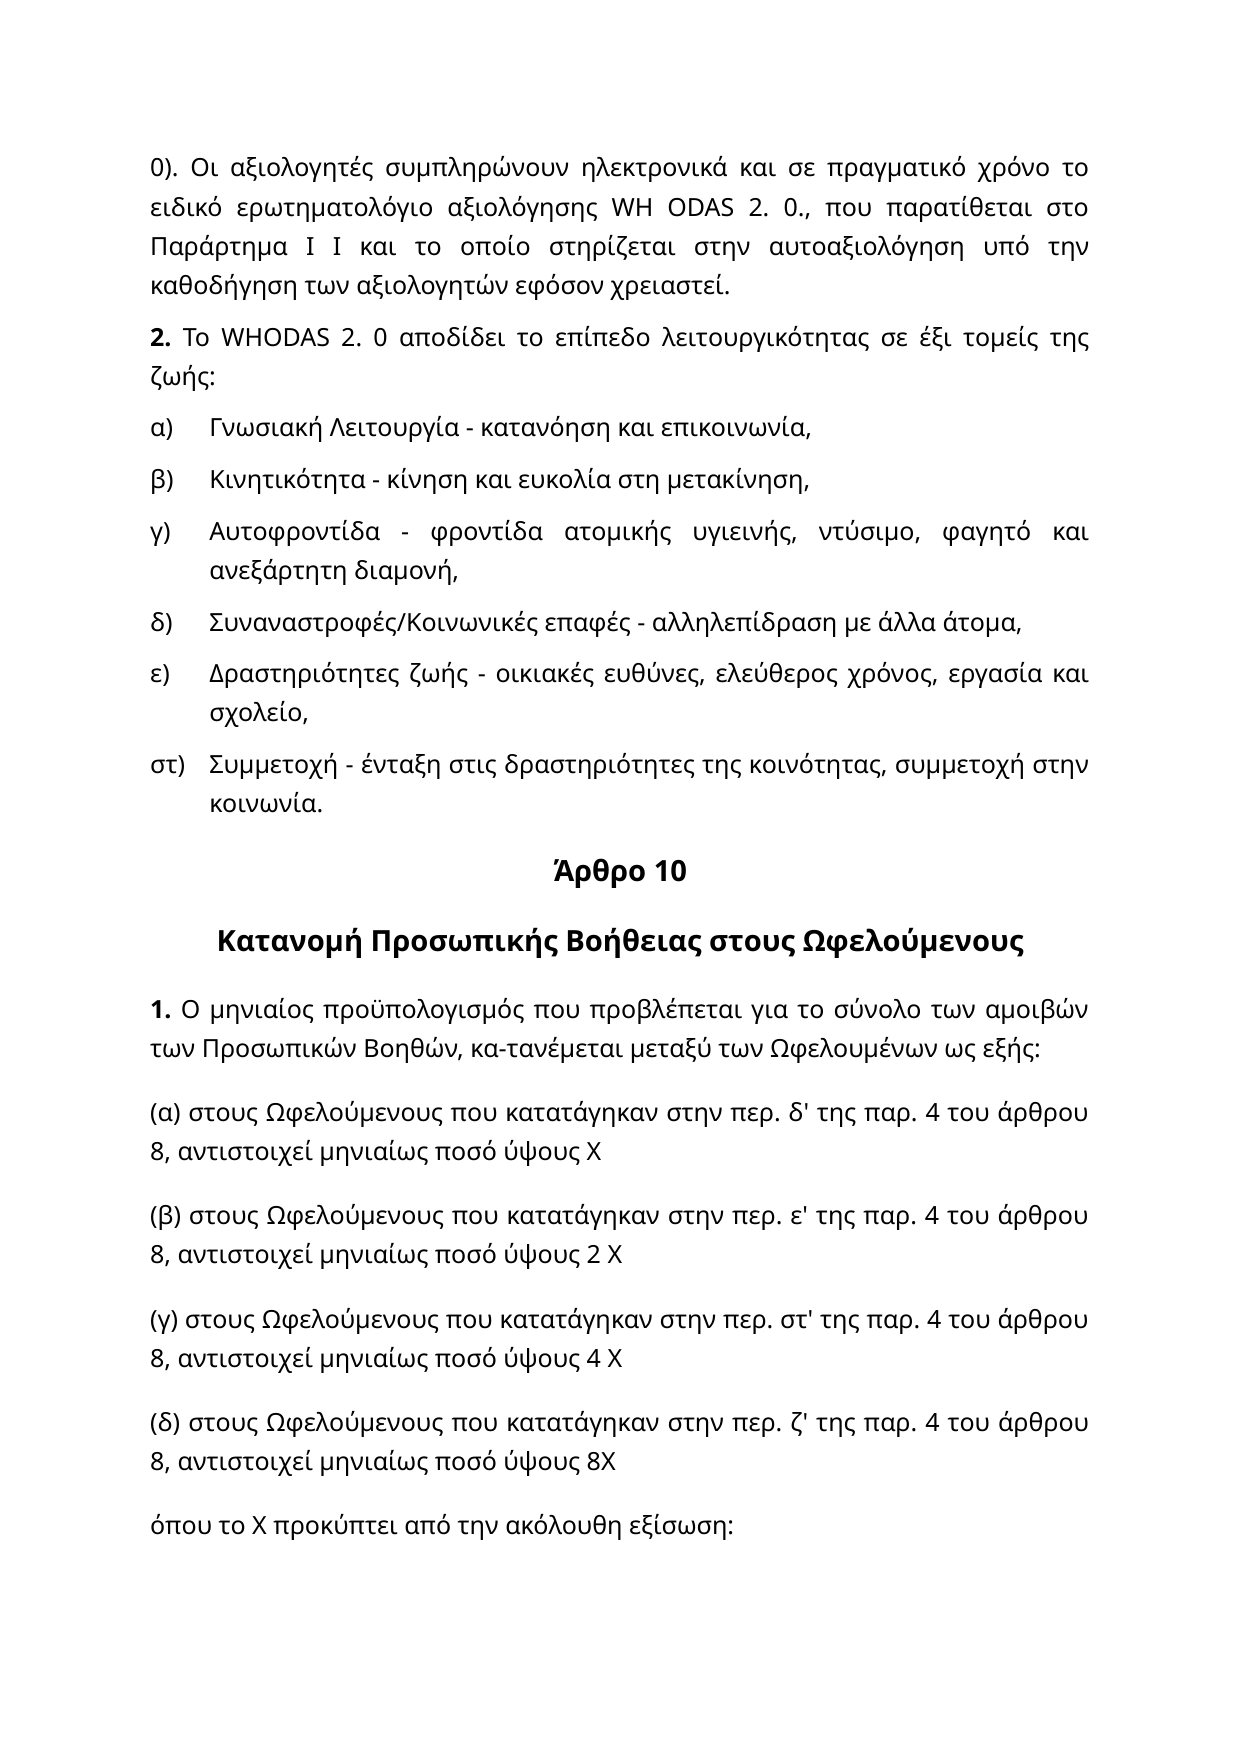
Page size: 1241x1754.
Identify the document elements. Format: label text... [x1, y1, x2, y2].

list β) Κινητικότητα - κίνηση και ευκολία στη μετακίνηση, [150, 462, 1090, 496]
text (β) στους Ωφελούμενους που κατατάγηκαν στην περ. ε' της παρ. 4 του άρθρου 8, αντιστοιχεί μηνιαίως ποσό ύψους 2 Χ [150, 1198, 1090, 1271]
list γ) Αυτοφροντίδα - φροντίδα ατομικής υγιεινής, ντύσιμο, φαγητό και ανεξάρτητη διαμονή, [150, 513, 1090, 587]
text 1. Ο μηνιαίος προϋπολογισμός που προβλέπεται για το σύνολο των αμοιβών των Προσωπικών Βοηθών, κα-τανέμεται μεταξύ των Ωφελουμένων ως εξής: [150, 991, 1090, 1064]
subtitle Κατανομή Προσωπικής Βοήθειας στους Ωφελούμενους [150, 921, 1090, 960]
text (γ) στους Ωφελούμενους που κατατάγηκαν στην περ. στ' της παρ. 4 του άρθρου 8, αντιστοιχεί μηνιαίως ποσό ύψους 4 Χ [150, 1301, 1090, 1374]
text όπου το Χ προκύπτει από την ακόλουθη εξίσωση: [150, 1508, 1090, 1542]
text (δ) στους Ωφελούμενους που κατατάγηκαν στην περ. ζ' της παρ. 4 του άρθρου 8, αντιστοιχεί μηνιαίως ποσό ύψους 8Χ [150, 1404, 1090, 1478]
subtitle Άρθρο 10 [150, 850, 1090, 890]
list α) Γνωσιακή Λειτουργία - κατανόηση και επικοινωνία, [150, 410, 1090, 444]
list ε) Δραστηριότητες ζωής - οικιακές ευθύνες, ελεύθερος χρόνος, εργασία και σχολείο, [150, 656, 1090, 729]
text (α) στους Ωφελούμενους που κατατάγηκαν στην περ. δ' της παρ. 4 του άρθρου 8, αντιστοιχεί μηνιαίως ποσό ύψους Χ [150, 1094, 1090, 1168]
list δ) Συναναστροφές/Κοινωνικές επαφές - αλληλεπίδραση με άλλα άτομα, [150, 604, 1090, 638]
list στ) Συμμετοχή - ένταξη στις δραστηριότητες της κοινότητας, συμμετοχή στην κοινωνία. [150, 747, 1090, 820]
text 2. Το WHODAS 2. 0 αποδίδει το επίπεδο λειτουργικότητας σε έξι τομείς της ζωής: [150, 319, 1090, 392]
text 0). Οι αξιολογητές συμπληρώνουν ηλεκτρονικά και σε πραγματικό χρόνο το ειδικό ερωτηματολόγιο αξιολόγησης WH ODAS 2. 0., που παρατίθεται στο Παράρτημα Ι Ι και το οποίο στηρίζεται στην αυτοαξιολόγηση υπό την καθοδήγηση των αξιολογητών εφόσον χρειαστεί. [150, 150, 1090, 302]
